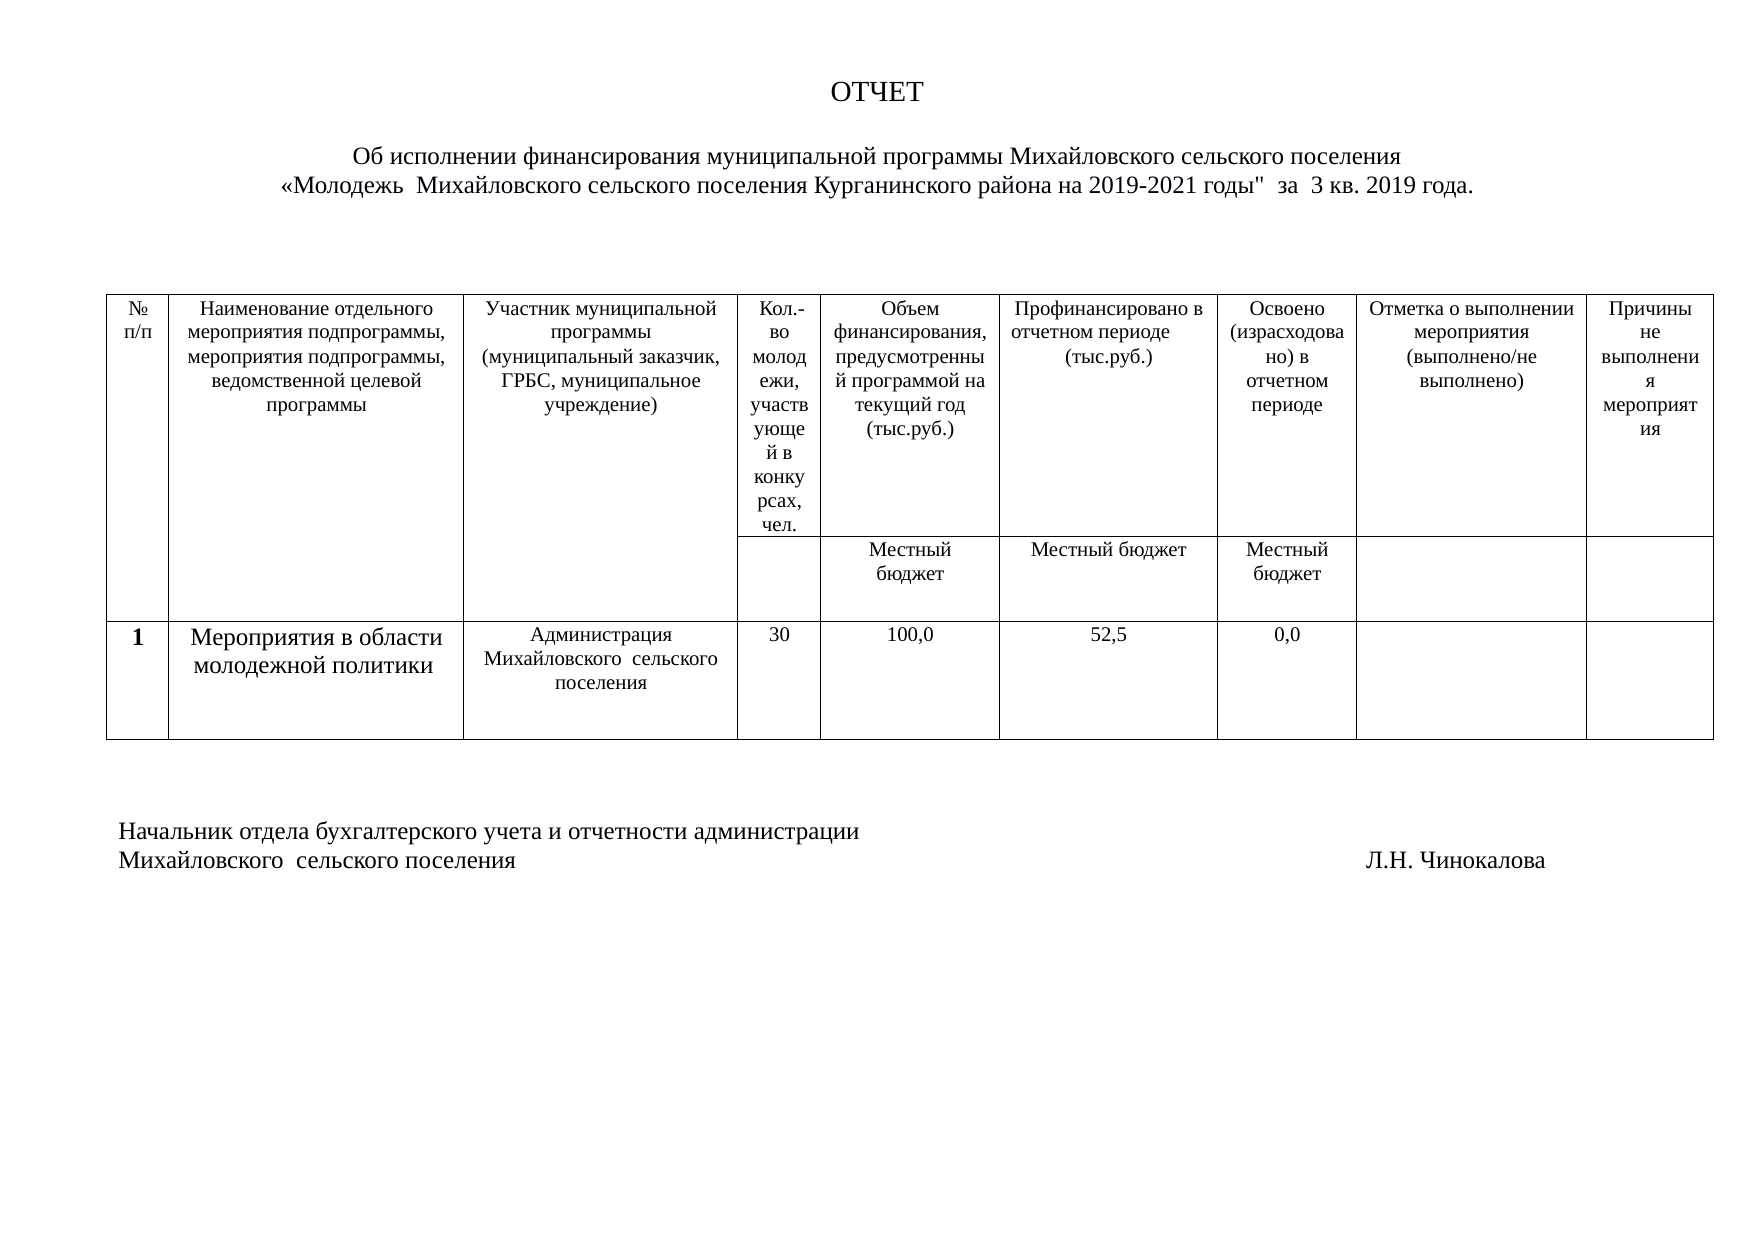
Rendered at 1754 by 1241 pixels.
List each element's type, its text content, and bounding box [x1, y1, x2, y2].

table_cell [1587, 622, 1713, 739]
table_header № п/п [107, 295, 168, 621]
table_cell 100,0 [821, 622, 999, 739]
table_header Отметка о выполнении мероприятия (выполнено/не выполнено) [1357, 295, 1586, 536]
table_header Профинансировано в отчетном периоде (тыс.руб.) [1000, 295, 1217, 536]
text ОТЧЕТ [118, 74, 1636, 107]
table_cell 52,5 [1000, 622, 1217, 739]
table_cell 30 [738, 622, 820, 739]
table_header Освоено (израсходовано) в отчетном периоде [1218, 295, 1356, 536]
table_cell [1357, 622, 1586, 739]
table_cell Местный бюджет [821, 537, 999, 621]
table_cell Местный бюджет [1000, 537, 1217, 621]
table_cell [1587, 537, 1713, 621]
table_cell [738, 537, 820, 621]
table_header Объем финансирования, предусмотренный программой на текущий год (тыс.руб.) [821, 295, 999, 536]
table_cell Мероприятия в области молодежной политики [169, 622, 463, 739]
table_header Участник муниципальной программы (муниципальный заказчик, ГРБС, муниципальное учреждение) [464, 295, 737, 621]
text Об исполнении финансирования муниципальной программы Михайловского сельского поселения «Молодежь Михайловского сельского поселения Курганинского района на 2019-2021 годы" за 3 кв. 2019 года. [118, 141, 1636, 198]
table_header Причины не выполнения мероприятия [1587, 295, 1713, 536]
text Начальник отдела бухгалтерского учета и отчетности администрации [118, 816, 1636, 845]
table_cell Администрация Михайловского сельского поселения [464, 622, 737, 739]
table_header Кол.-во молодежи, участвующей в конкурсах, чел. [738, 295, 820, 536]
table_cell [1357, 537, 1586, 621]
table_cell 0,0 [1218, 622, 1356, 739]
table_cell Местный бюджет [1218, 537, 1356, 621]
table_cell 1 [107, 622, 168, 739]
text Михайловского сельского поселения Л.Н. Чинокалова [118, 845, 1636, 874]
table_header Наименование отдельного мероприятия подпрограммы, мероприятия подпрограммы, ведомственной целевой программы [169, 295, 463, 621]
